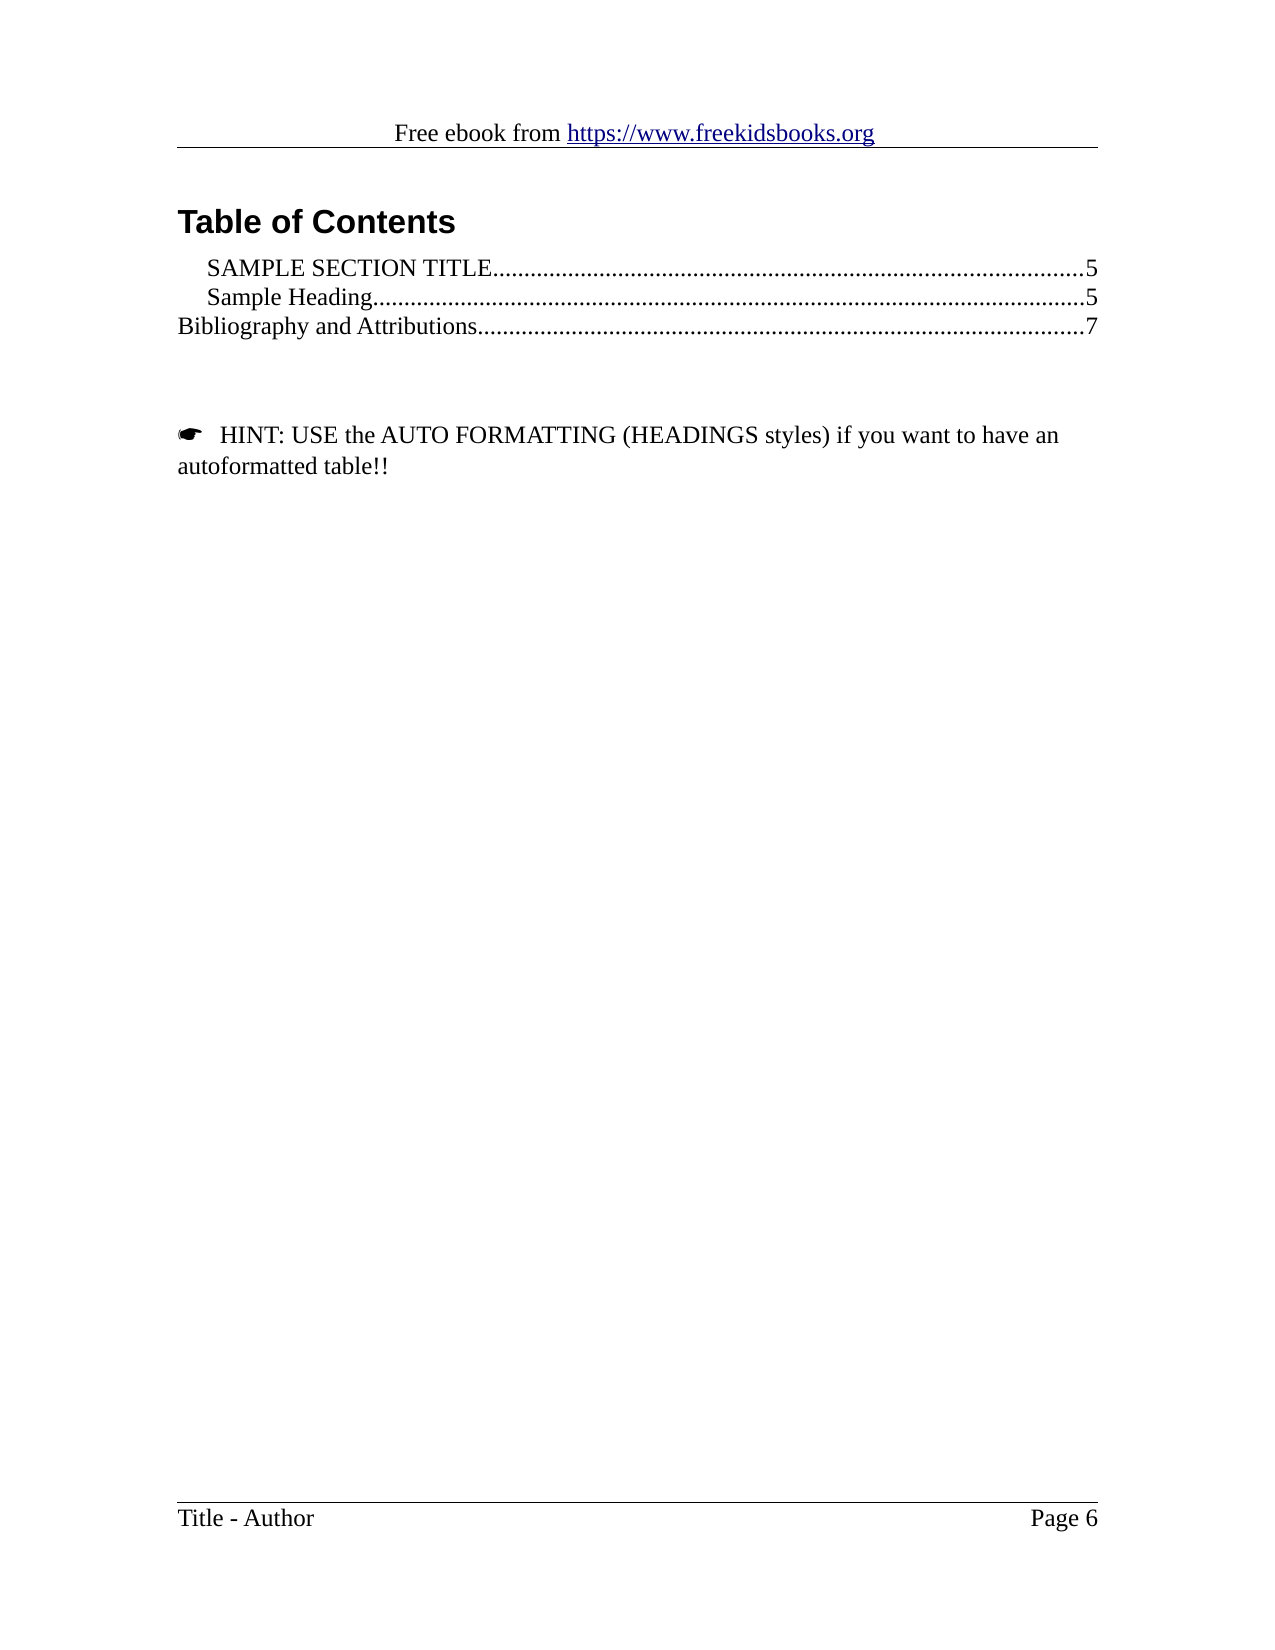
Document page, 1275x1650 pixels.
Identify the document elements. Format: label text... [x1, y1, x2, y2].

text Sample Heading 5 [207, 282, 1098, 311]
text  HINT: USE the AUTO FORMATTING (HEADINGS styles) if you want to have an autoformatted table!! [177, 420, 1098, 479]
text Bibliography and Attributions 7 [177, 311, 1098, 339]
text SAMPLE SECTION TITLE 5 [207, 253, 1098, 282]
subtitle Table of Contents [177, 202, 1098, 241]
